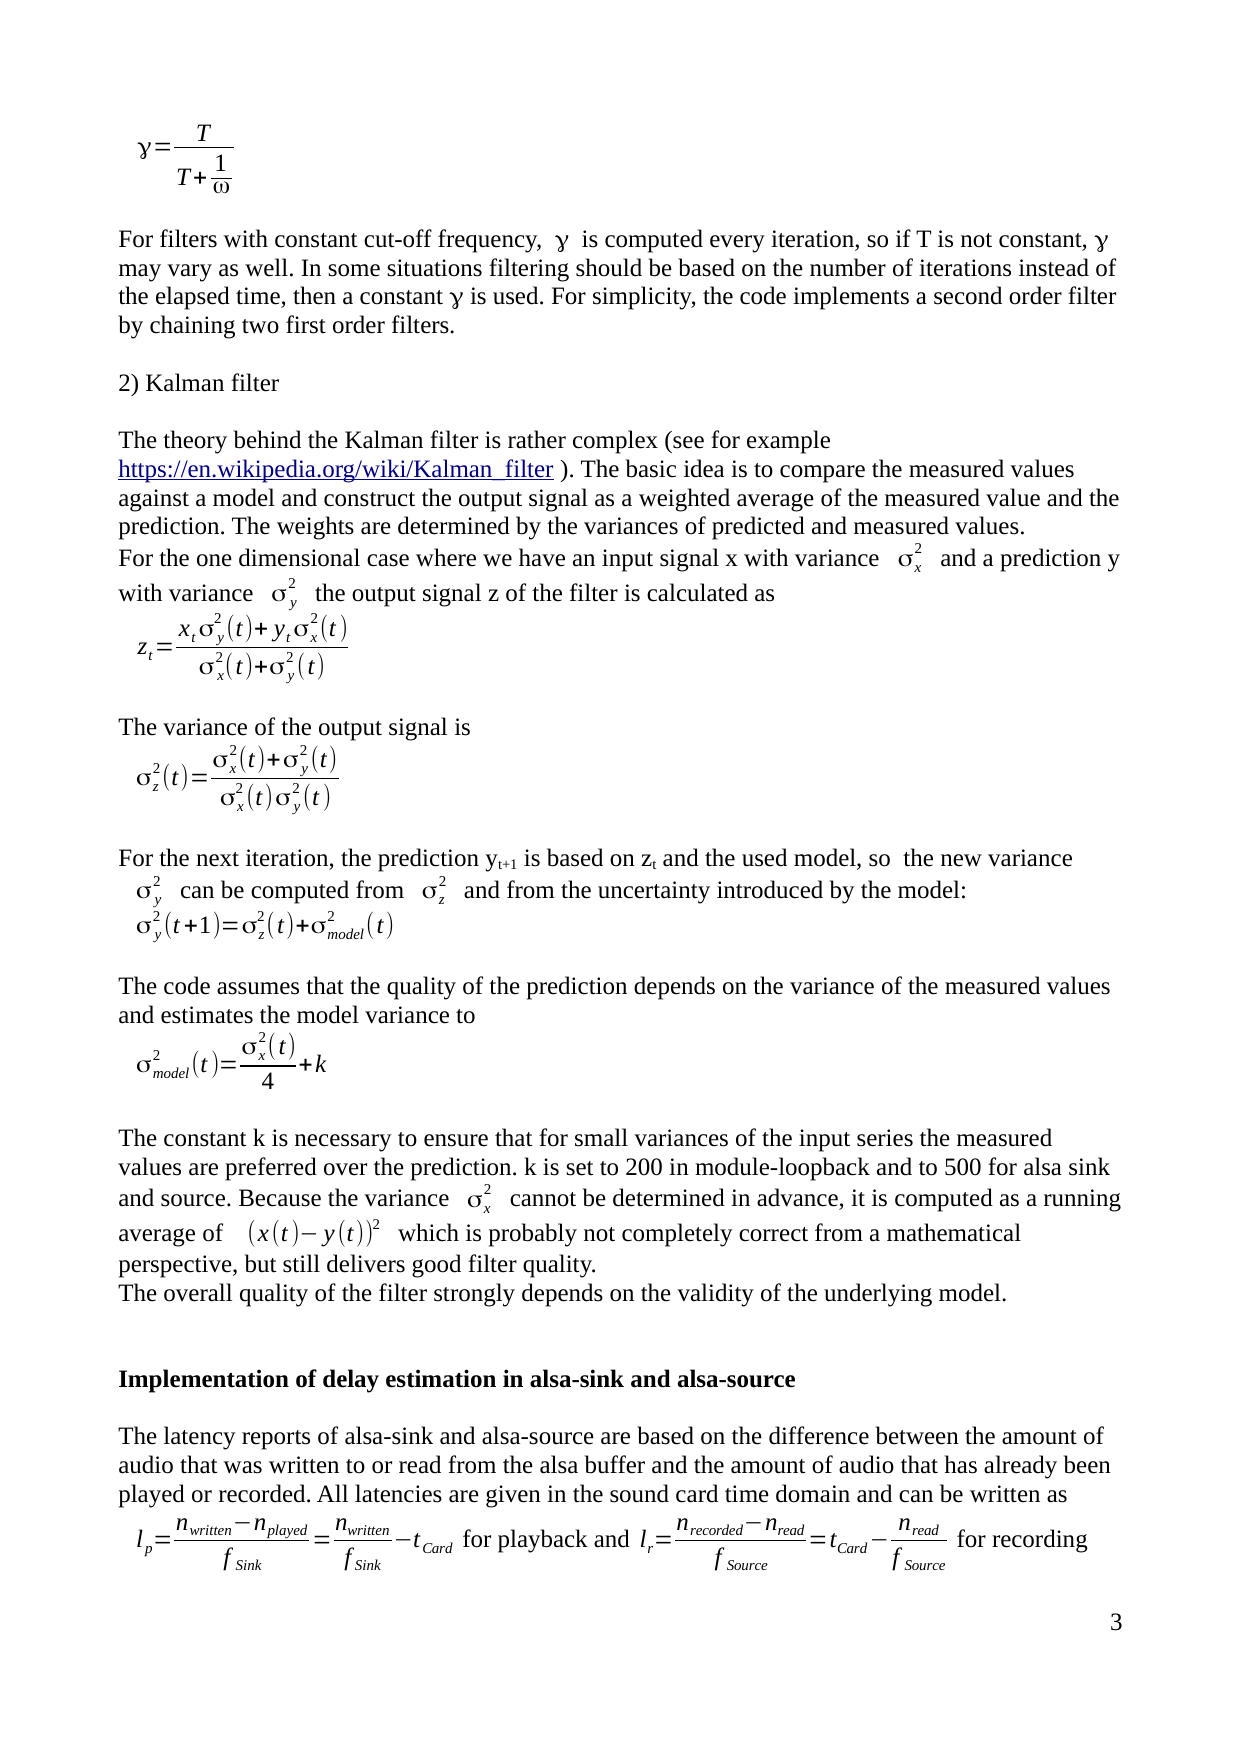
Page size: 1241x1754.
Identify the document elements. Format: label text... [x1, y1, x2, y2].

text 2) Kalman filter [118, 368, 1122, 396]
text The latency reports of alsa-sink and alsa-source are based on the difference between the amount of audio that was written to or read from the alsa buffer and the amount of audio that has already been played or recorded. All latencies are given in the sound card time domain and can be written as [118, 1421, 1122, 1508]
text The constant k is necessary to ensure that for small variances of the input series the measured values are preferred over the prediction. k is set to 200 in module-loopback and to 500 for alsa sink and source. Because the variancecannot be determined in advance, it is computed as a running average of which is probably not completely correct from a mathematical perspective, but still delivers good filter quality. [118, 1123, 1122, 1278]
text The variance of the output signal is [118, 712, 1122, 741]
text For the one dimensional case where we have an input signal x with varianceand a prediction y with variancethe output signal z of the filter is calculated as [118, 540, 1122, 610]
text The code assumes that the quality of the prediction depends on the variance of the measured values and estimates the model variance to [118, 971, 1122, 1028]
text For the next iteration, the prediction yt+1 is based on zt and the used model, so the new variancecan be computed fromand from the uncertainty introduced by the model: [118, 843, 1122, 907]
text Implementation of delay estimation in alsa-sink and alsa-source [118, 1364, 1122, 1393]
text The theory behind the Kalman filter is rather complex (see for example https://en.wikipedia.org/wiki/Kalman_filter ). The basic idea is to compare the measured values against a model and construct the output signal as a weighted average of the measured value and the prediction. The weights are determined by the variances of predicted and measured values. [118, 425, 1122, 540]
text The overall quality of the filter strongly depends on the validity of the underlying model. [118, 1278, 1122, 1306]
text For filters with constant cut-off frequency, g is computed every iteration, so if T is not constant, g may vary as well. In some situations filtering should be based on the number of iterations instead of the elapsed time, then a constant g is used. For simplicity, the code implements a second order filter by chaining two first order filters. [118, 224, 1122, 339]
